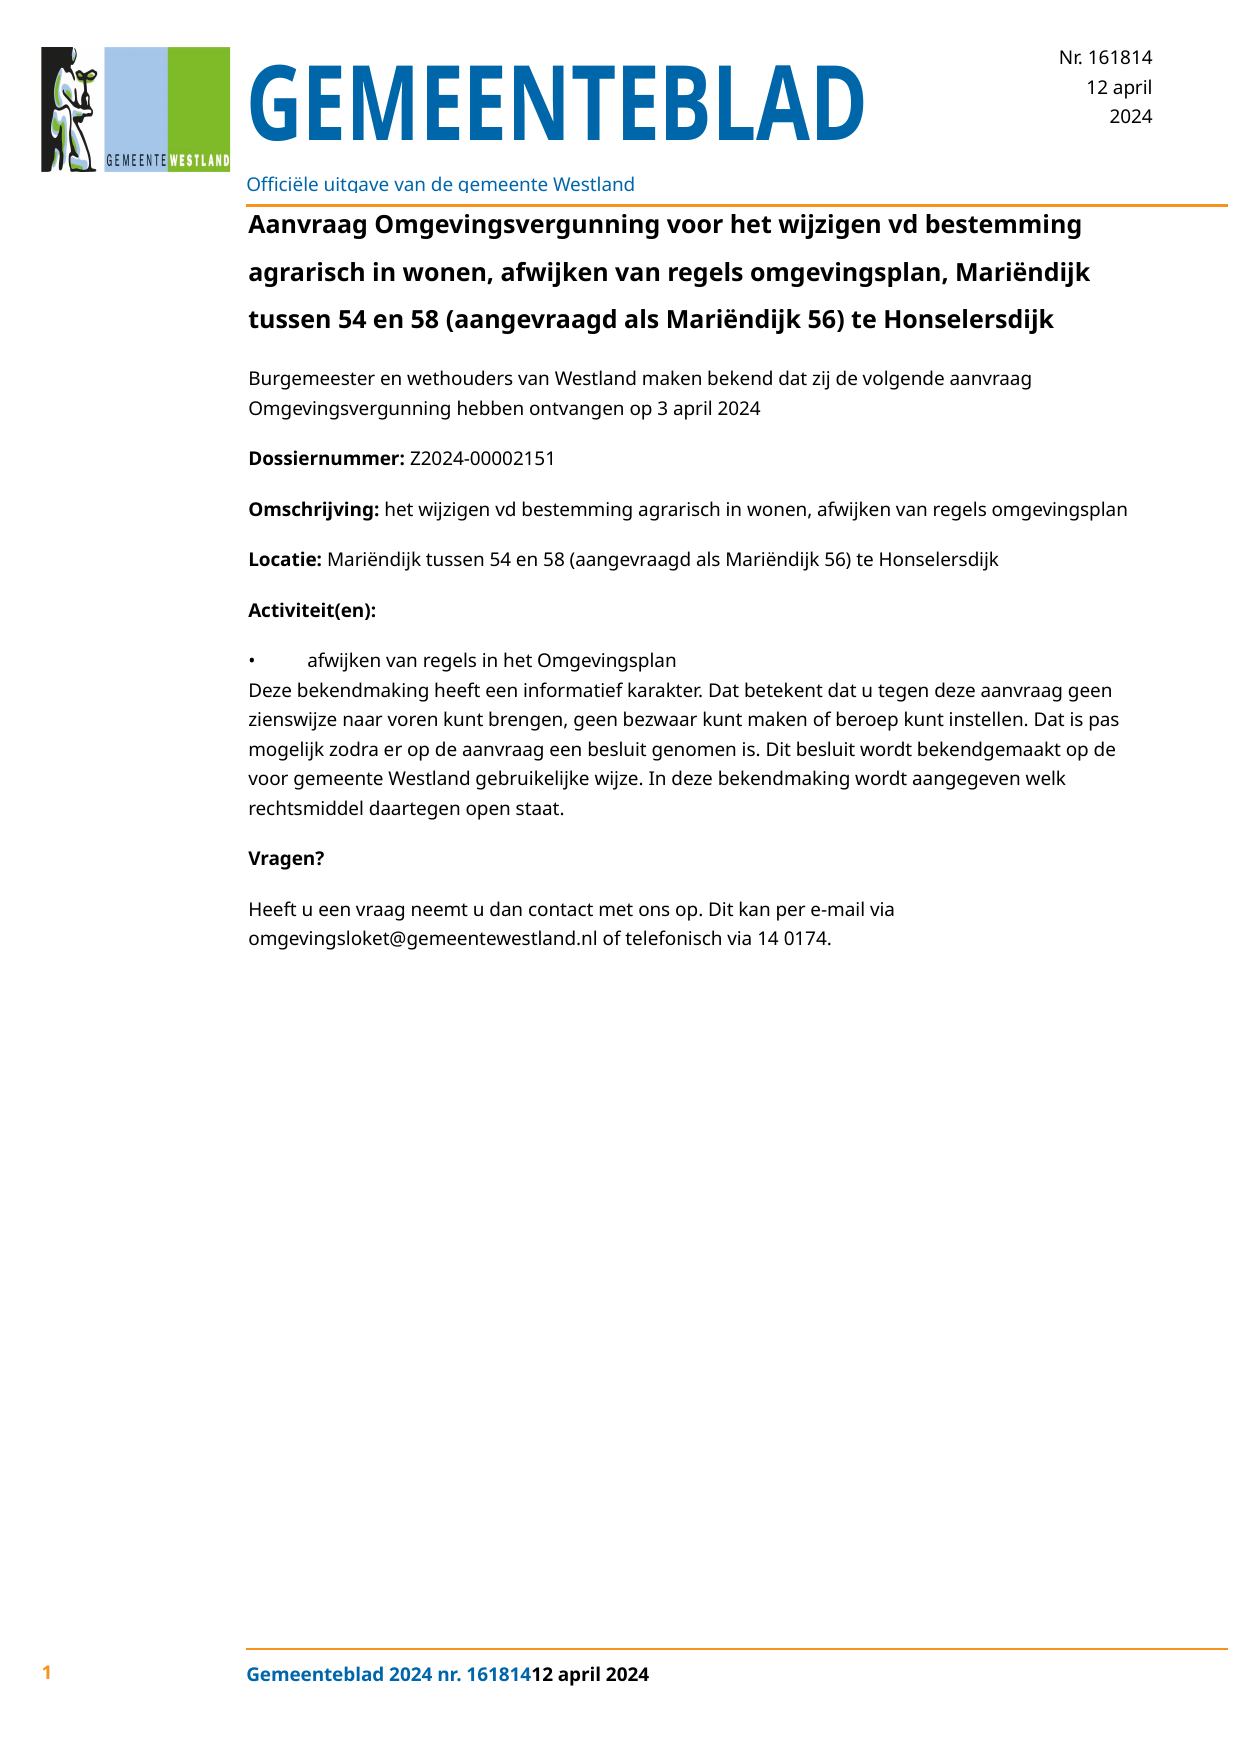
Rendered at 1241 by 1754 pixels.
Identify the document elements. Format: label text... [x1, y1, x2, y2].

text Activiteit(en): [248, 597, 1152, 622]
picture [41, 47, 231, 172]
text Dossiernummer: Z2024-00002151 [248, 446, 1152, 471]
text Burgemeester en wethouders van Westland maken bekend dat zij de volgende aanvraag Omgevingsvergunning hebben ontvangen op 3 april 2024 [248, 366, 1152, 421]
text Vragen? [248, 846, 1152, 871]
text Omschrijving: het wijzigen vd bestemming agrarisch in wonen, afwijken van regels omgevingsplan [248, 496, 1152, 522]
text Aanvraag Omgevingsvergunning voor het wijzigen vd bestemming agrarisch in wonen, afwijken van regels omgevingsplan, Mariëndijk tussen 54 en 58 (aangevraagd als Mariëndijk 56) te Honselersdijk [248, 207, 1152, 336]
list afwijken van regels in het Omgevingsplan [248, 647, 1152, 673]
text Deze bekendmaking heeft een informatief karakter. Dat betekent dat u tegen deze aanvraag geen zienswijze naar voren kunt brengen, geen bezwaar kunt maken of beroep kunt instellen. Dat is pas mogelijk zodra er op de aanvraag een besluit genomen is. Dit besluit wordt bekendgemaakt op de voor gemeente Westland gebruikelijke wijze. In deze bekendmaking wordt aangegeven welk rechtsmiddel daartegen open staat. [248, 677, 1152, 821]
text Heeft u een vraag neemt u dan contact met ons op. Dit kan per e-mail via omgevingsloket@gemeentewestland.nl of telefonisch via 14 0174. [248, 896, 1152, 951]
text Locatie: Mariëndijk tussen 54 en 58 (aangevraagd als Mariëndijk 56) te Honselersdijk [248, 546, 1152, 572]
